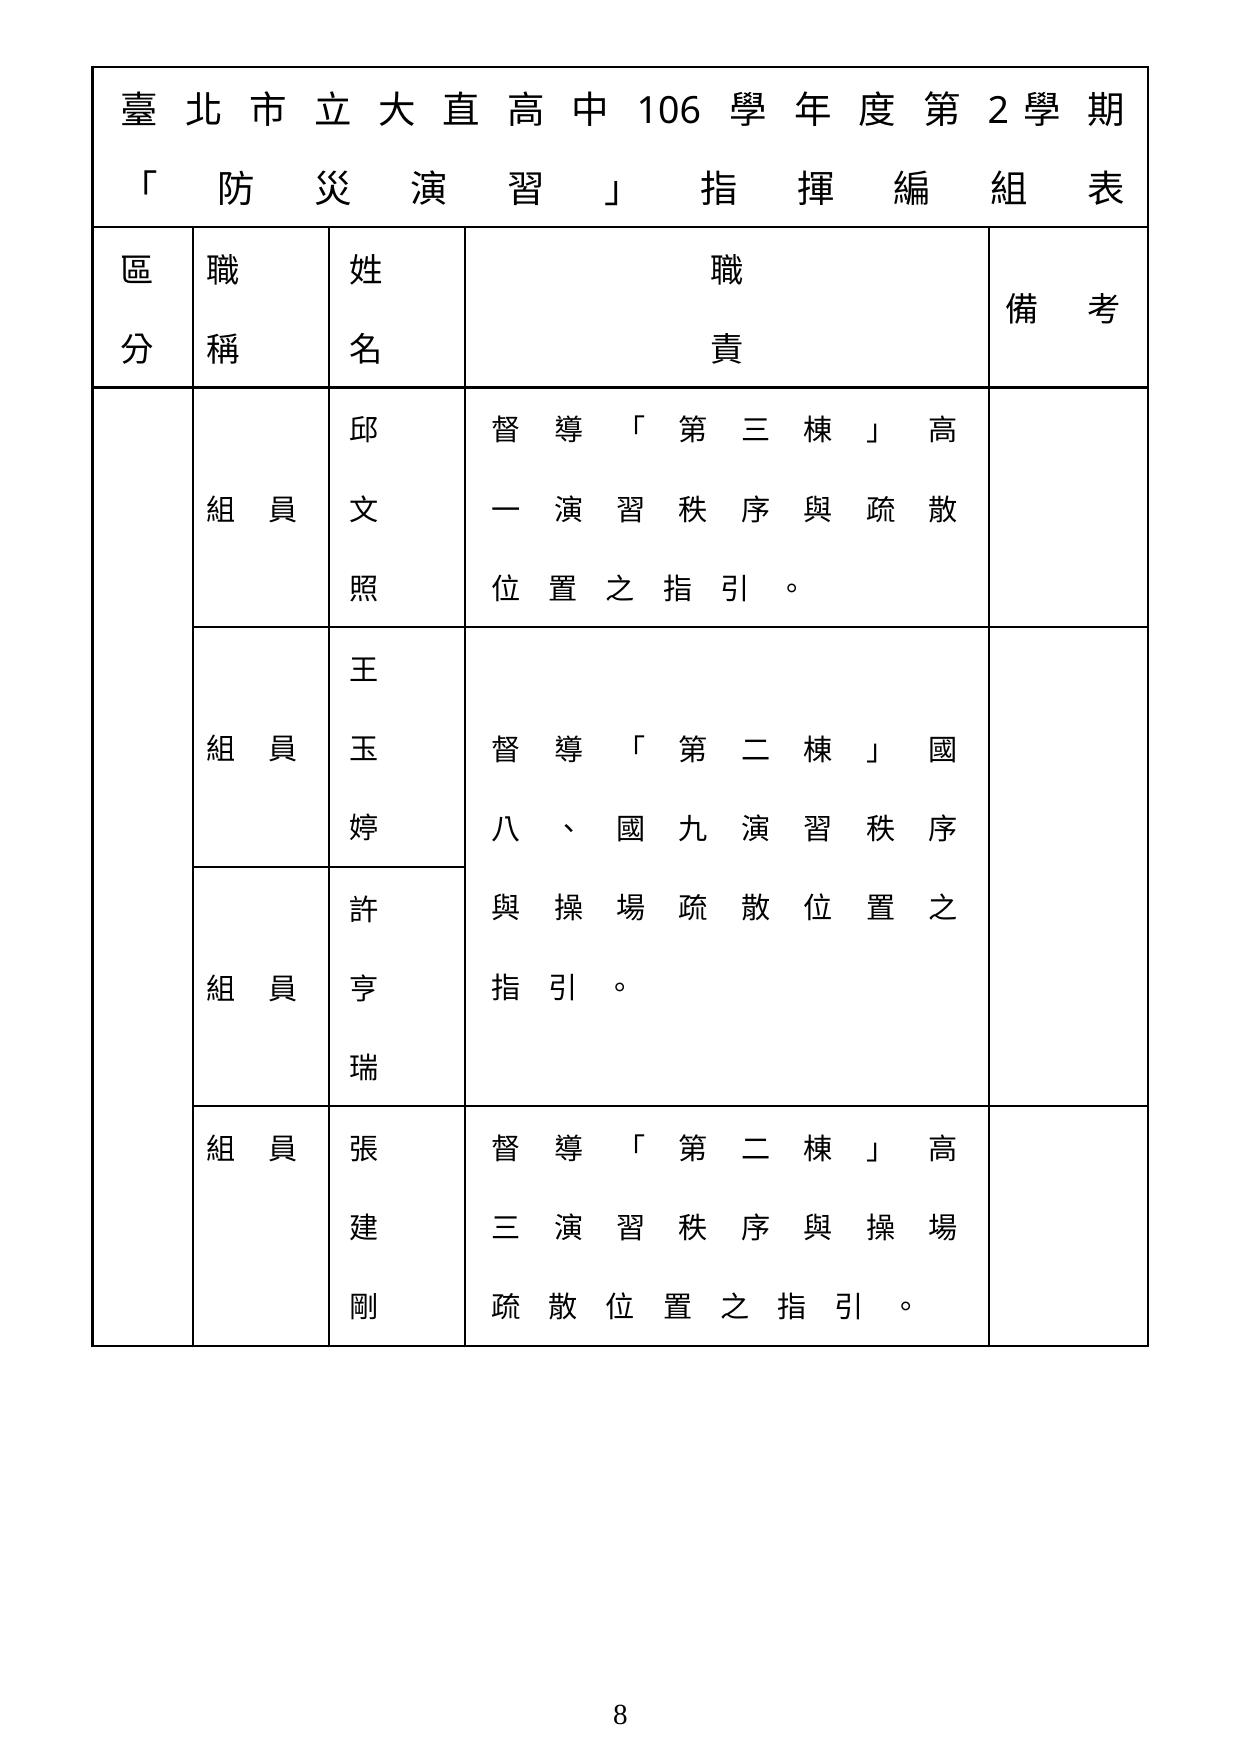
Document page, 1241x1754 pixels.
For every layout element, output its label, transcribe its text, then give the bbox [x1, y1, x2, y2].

table_cell [990, 389, 1147, 626]
table_cell [990, 1107, 1147, 1345]
table_cell 組員 [194, 868, 328, 1105]
table_cell 區分 [94, 228, 192, 386]
table_cell 姓名 [330, 228, 464, 386]
table_cell 王玉婷 [330, 628, 464, 866]
table_cell [990, 628, 1147, 1105]
table_header 臺北市立大直高中106學年度第2學期「防災演習」指揮編組表 [94, 68, 1147, 226]
table_cell [94, 389, 192, 1345]
table_cell 職 稱 [194, 228, 328, 386]
table_cell 督導「第二棟」國八、國九演習秩序與操場疏散位置之指引。 [466, 628, 988, 1105]
table_cell 督導「第二棟」高三演習秩序與操場疏散位置之指引。 [466, 1107, 988, 1345]
table_cell 備考 [990, 228, 1147, 386]
table_cell 督導「第三棟」高一演習秩序與疏散位置之指引。 [466, 389, 988, 626]
table_cell 張建剛 [330, 1107, 464, 1345]
table_cell 組員 [194, 1107, 328, 1345]
table_cell 組員 [194, 628, 328, 866]
table_cell 許亨瑞 [330, 868, 464, 1105]
table_cell 職 責 [466, 228, 988, 386]
table_cell 組員 [194, 389, 328, 626]
table_cell 邱文照 [330, 389, 464, 626]
